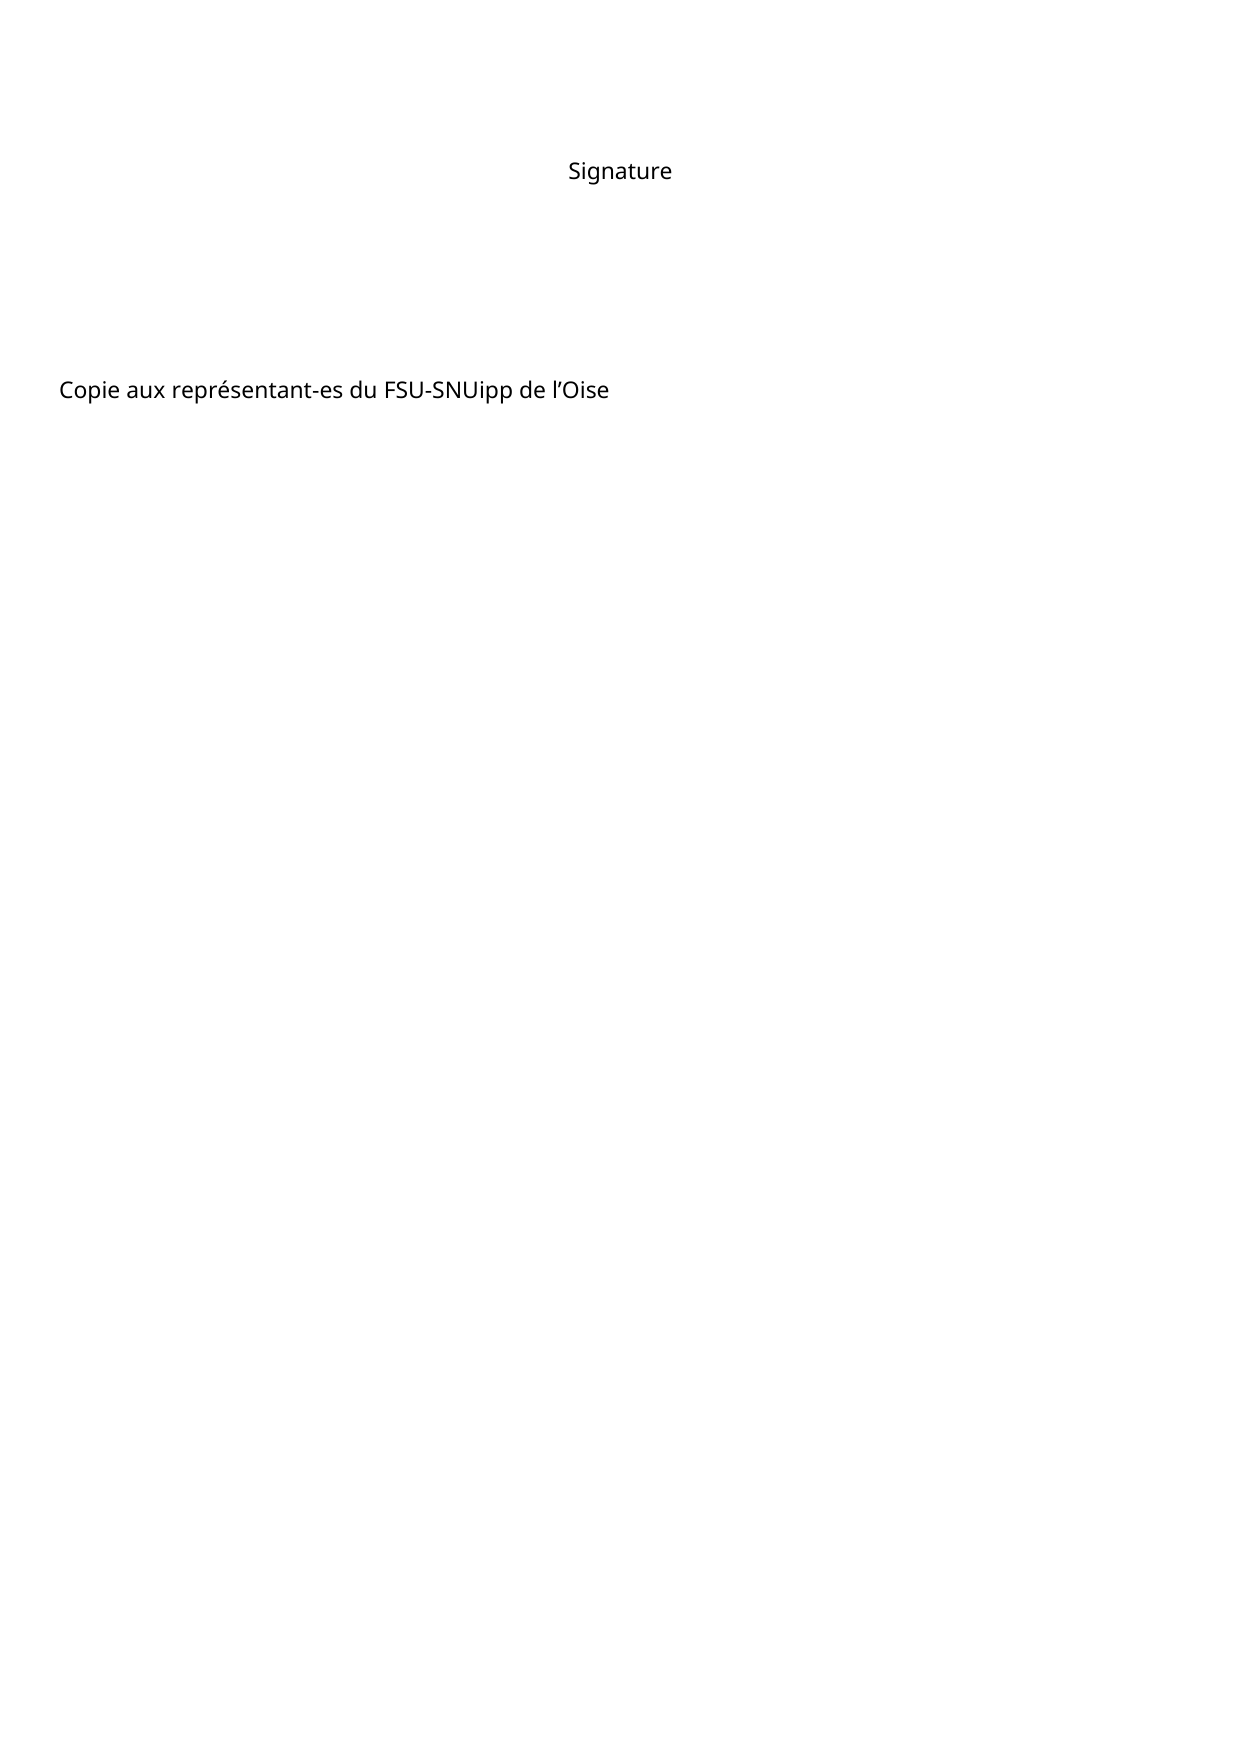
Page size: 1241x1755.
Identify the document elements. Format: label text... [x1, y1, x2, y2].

text Signature [338, 155, 903, 187]
text Copie aux représentant-es du FSU-SNUipp de l’Oise [59, 374, 769, 405]
